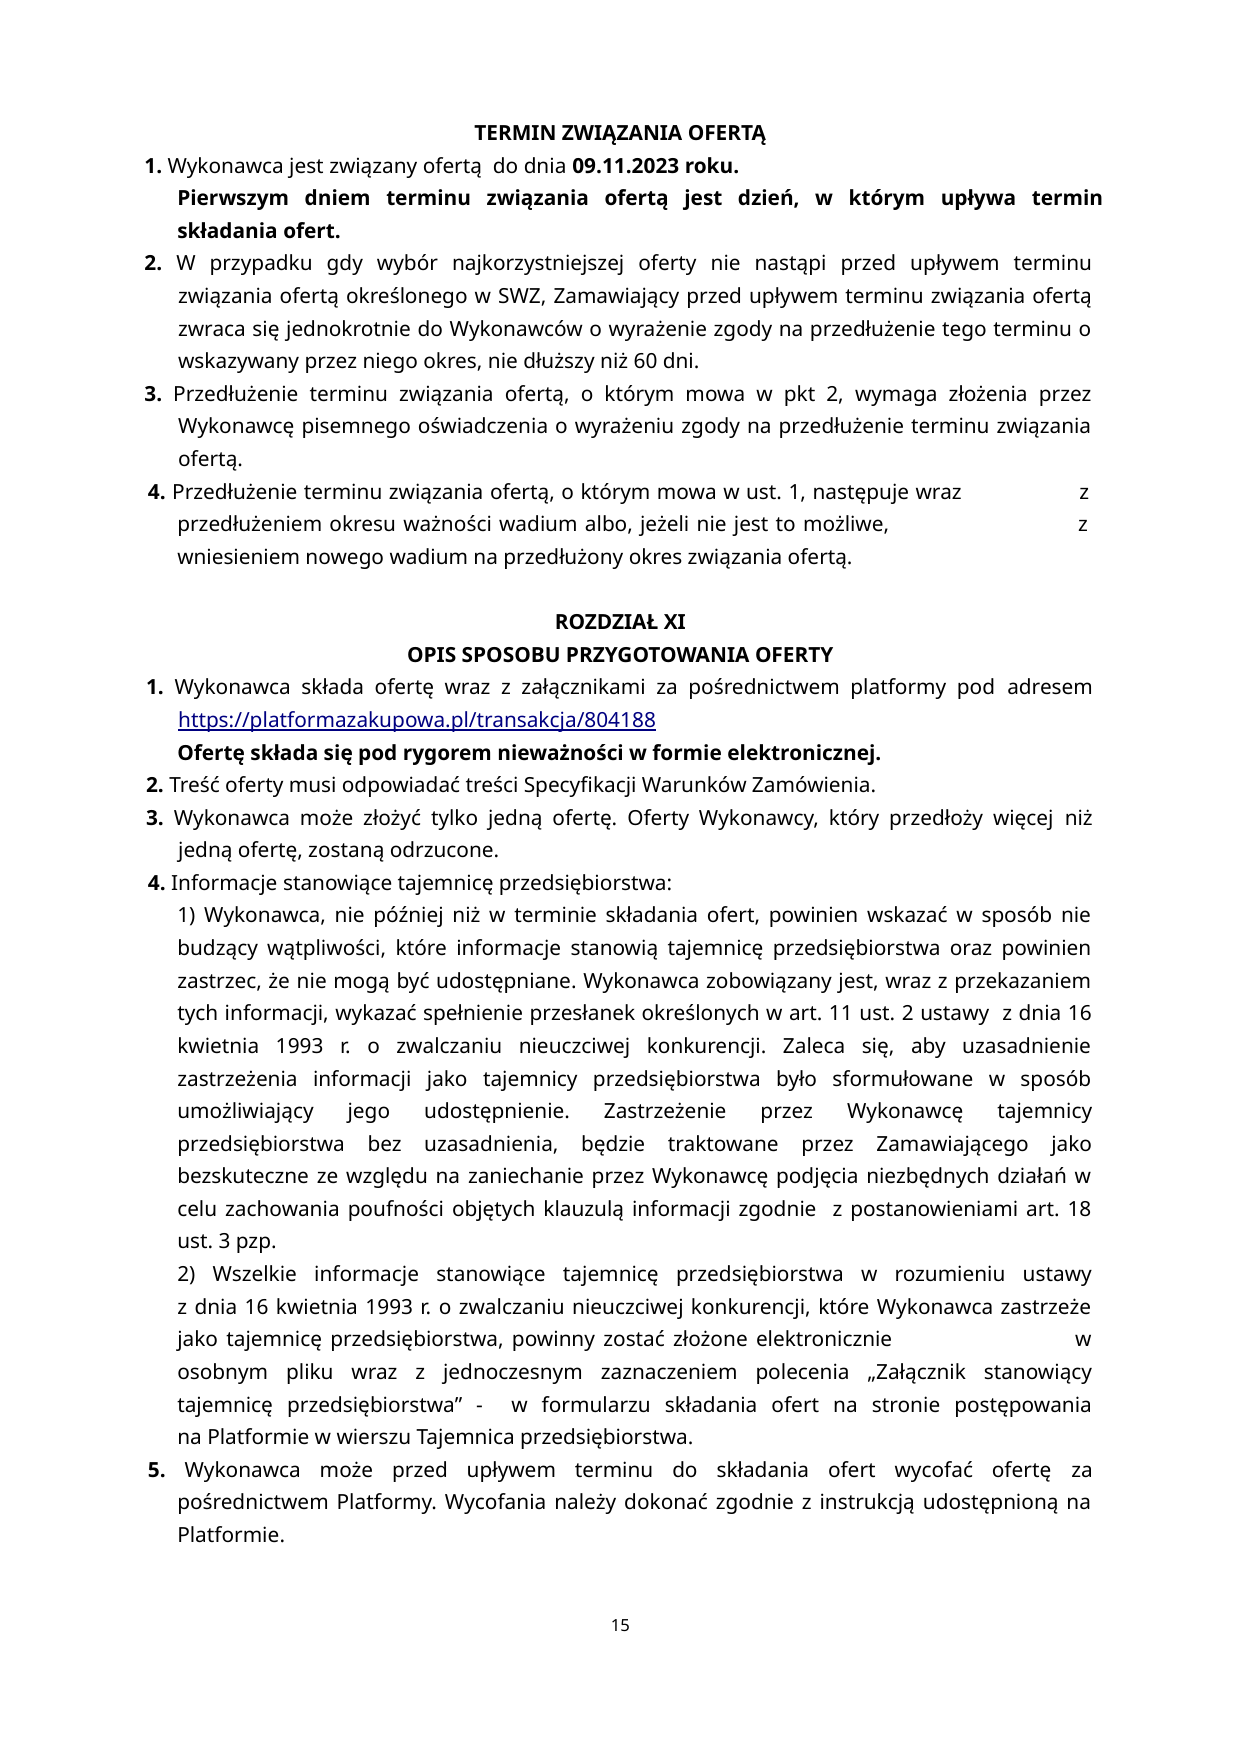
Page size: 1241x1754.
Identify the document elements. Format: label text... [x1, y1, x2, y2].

text 5. Wykonawca może przed upływem terminu do składania ofert wycofać ofertę za pośrednictwem Platformy. Wycofania należy dokonać zgodnie z instrukcją udostępnioną na Platformie. [148, 1455, 1093, 1548]
text 4. Informacje stanowiące tajemnicę przedsiębiorstwa: [148, 868, 1093, 896]
text Pierwszym dniem terminu związania ofertą jest dzień, w którym upływa termin składania ofert. [177, 183, 1104, 244]
text 2) Wszelkie informacje stanowiące tajemnicę przedsiębiorstwa w rozumieniu ustawy z dnia 16 kwietnia 1993 r. o zwalczaniu nieuczciwej konkurencji, które Wykonawca zastrzeże jako tajemnicę przedsiębiorstwa, powinny zostać złożone elektronicznie w osobnym pliku wraz z jednoczesnym zaznaczeniem polecenia „Załącznik stanowiący tajemnicę przedsiębiorstwa” - w formularzu składania ofert na stronie postępowania na Platformie w wierszu Tajemnica przedsiębiorstwa. [177, 1259, 1093, 1451]
text 1. Wykonawca jest związany ofertą do dnia 09.11.2023 roku. [144, 151, 1093, 179]
text ROZDZIAŁ XI [148, 607, 1093, 636]
text 3. Wykonawca może złożyć tylko jedną ofertę. Oferty Wykonawcy, który przedłoży więcej niż jedną ofertę, zostaną odrzucone. [146, 803, 1093, 864]
text OPIS SPOSOBU PRZYGOTOWANIA OFERTY [148, 640, 1093, 668]
text Ofertę składa się pod rygorem nieważności w formie elektronicznej. [177, 738, 1093, 766]
text TERMIN ZWIĄZANIA OFERTĄ [148, 118, 1093, 147]
text 2. Treść oferty musi odpowiadać treści Specyfikacji Warunków Zamówienia. [146, 770, 1093, 799]
text 3. Przedłużenie terminu związania ofertą, o którym mowa w pkt 2, wymaga złożenia przez Wykonawcę pisemnego oświadczenia o wyrażeniu zgody na przedłużenie terminu związania ofertą. [144, 379, 1093, 473]
text 2. W przypadku gdy wybór najkorzystniejszej oferty nie nastąpi przed upływem terminu związania ofertą określonego w SWZ, Zamawiający przed upływem terminu związania ofertą zwraca się jednokrotnie do Wykonawców o wyrażenie zgody na przedłużenie tego terminu o wskazywany przez niego okres, nie dłuższy niż 60 dni. [144, 248, 1093, 375]
text 1. Wykonawca składa ofertę wraz z załącznikami za pośrednictwem platformy pod adresem https://platformazakupowa.pl/transakcja/804188 [146, 672, 1093, 733]
text 4. Przedłużenie terminu związania ofertą, o którym mowa w ust. 1, następuje wraz z przedłużeniem okresu ważności wadium albo, jeżeli nie jest to możliwe, z wniesieniem nowego wadium na przedłużony okres związania ofertą. [148, 477, 1093, 570]
text 1) Wykonawca, nie później niż w terminie składania ofert, powinien wskazać w sposób nie budzący wątpliwości, które informacje stanowią tajemnicę przedsiębiorstwa oraz powinien zastrzec, że nie mogą być udostępniane. Wykonawca zobowiązany jest, wraz z przekazaniem tych informacji, wykazać spełnienie przesłanek określonych w art. 11 ust. 2 ustawy z dnia 16 kwietnia 1993 r. o zwalczaniu nieuczciwej konkurencji. Zaleca się, aby uzasadnienie zastrzeżenia informacji jako tajemnicy przedsiębiorstwa było sformułowane w sposób umożliwiający jego udostępnienie. Zastrzeżenie przez Wykonawcę tajemnicy przedsiębiorstwa bez uzasadnienia, będzie traktowane przez Zamawiającego jako bezskuteczne ze względu na zaniechanie przez Wykonawcę podjęcia niezbędnych działań w celu zachowania poufności objętych klauzulą informacji zgodnie z postanowieniami art. 18 ust. 3 pzp. [177, 901, 1093, 1255]
